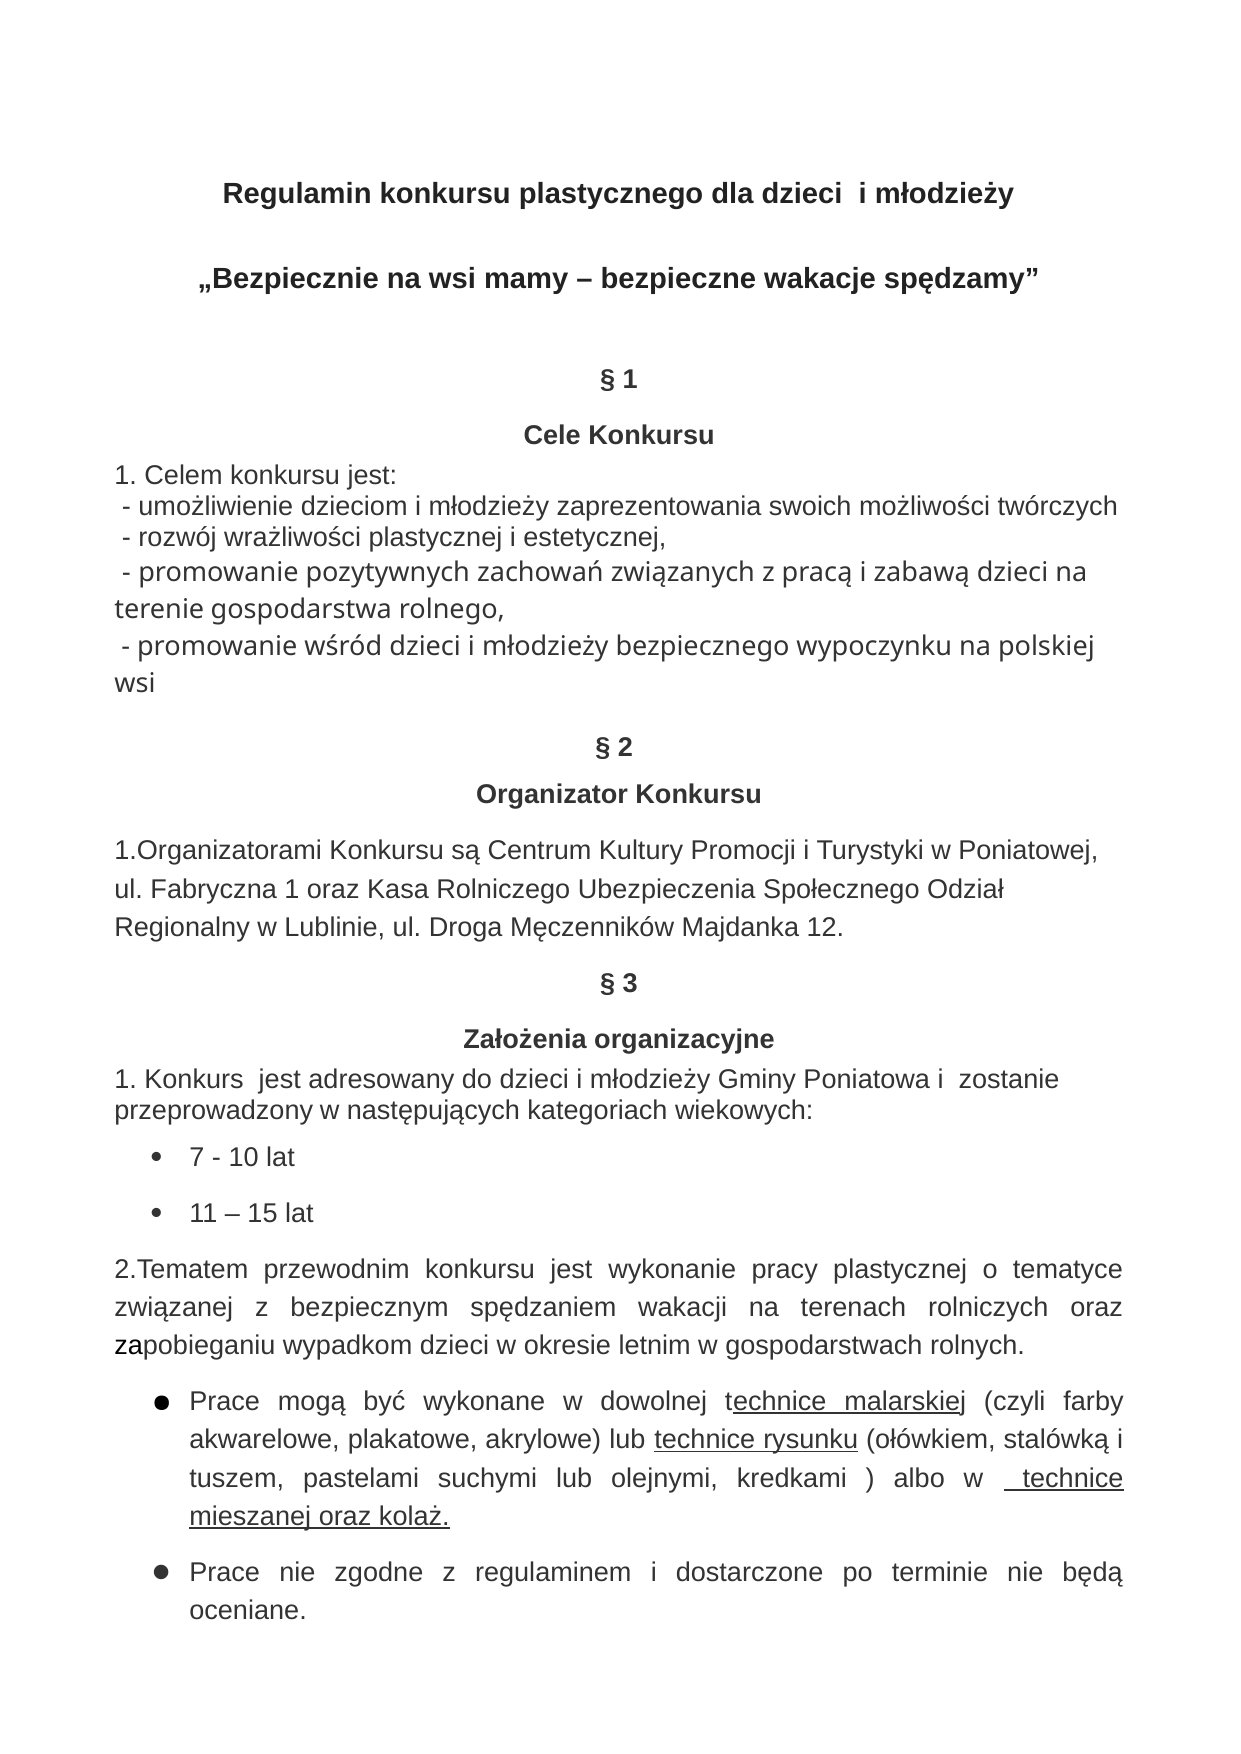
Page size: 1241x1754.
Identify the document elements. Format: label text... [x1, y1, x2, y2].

text 1. Konkurs jest adresowany do dzieci i młodzieży Gminy Poniatowa i zostanie przeprowadzony w następujących kategoriach wiekowych: [114, 1063, 1123, 1125]
text § 2 [114, 731, 1123, 763]
text Cele Konkursu [114, 412, 1123, 450]
text - rozwój wrażliwości plastycznej i estetycznej, [114, 521, 1123, 553]
text Założenia organizacyjne [114, 1016, 1123, 1054]
list Prace nie zgodne z regulaminem i dostarczone po terminie nie będą oceniane. [152, 1549, 1123, 1626]
text - promowanie pozytywnych zachowań związanych z pracą i zabawą dzieci na terenie gospodarstwa rolnego, [114, 553, 1123, 626]
subtitle „Bezpiecznie na wsi mamy – bezpieczne wakacje spędzamy” [114, 261, 1123, 295]
text § 3 [114, 960, 1123, 998]
text - promowanie wśród dzieci i młodzieży bezpiecznego wypoczynku na polskiej wsi [114, 626, 1123, 700]
subtitle Regulamin konkursu plastycznego dla dzieci i młodzieży [114, 176, 1123, 209]
text - umożliwienie dzieciom i młodzieży zaprezentowania swoich możliwości twórczych [114, 490, 1123, 521]
text 2.Tematem przewodnim konkursu jest wykonanie pracy plastycznej o tematyce związanej z bezpiecznym spędzaniem wakacji na terenach rolniczych oraz zapobieganiu wypadkom dzieci w okresie letnim w gospodarstwach rolnych. [114, 1246, 1123, 1361]
list 7 - 10 lat [152, 1134, 1123, 1172]
text Organizator Konkursu [114, 771, 1123, 810]
list Prace mogą być wykonane w dowolnej technice malarskiej (czyli farby akwarelowe, plakatowe, akrylowe) lub technice rysunku (ołówkiem, stalówką i tuszem, pastelami suchymi lub olejnymi, kredkami ) albo w technice mieszanej oraz kolaż. [152, 1378, 1123, 1531]
text 1.Organizatorami Konkursu są Centrum Kultury Promocji i Turystyki w Poniatowej, ul. Fabryczna 1 oraz Kasa Rolniczego Ubezpieczenia Społecznego Odział Regionalny w Lublinie, ul. Droga Męczenników Majdanka 12. [114, 827, 1123, 942]
text 1. Celem konkursu jest: [114, 459, 1123, 490]
text § 1 [114, 356, 1123, 394]
list 11 – 15 lat [152, 1190, 1123, 1228]
